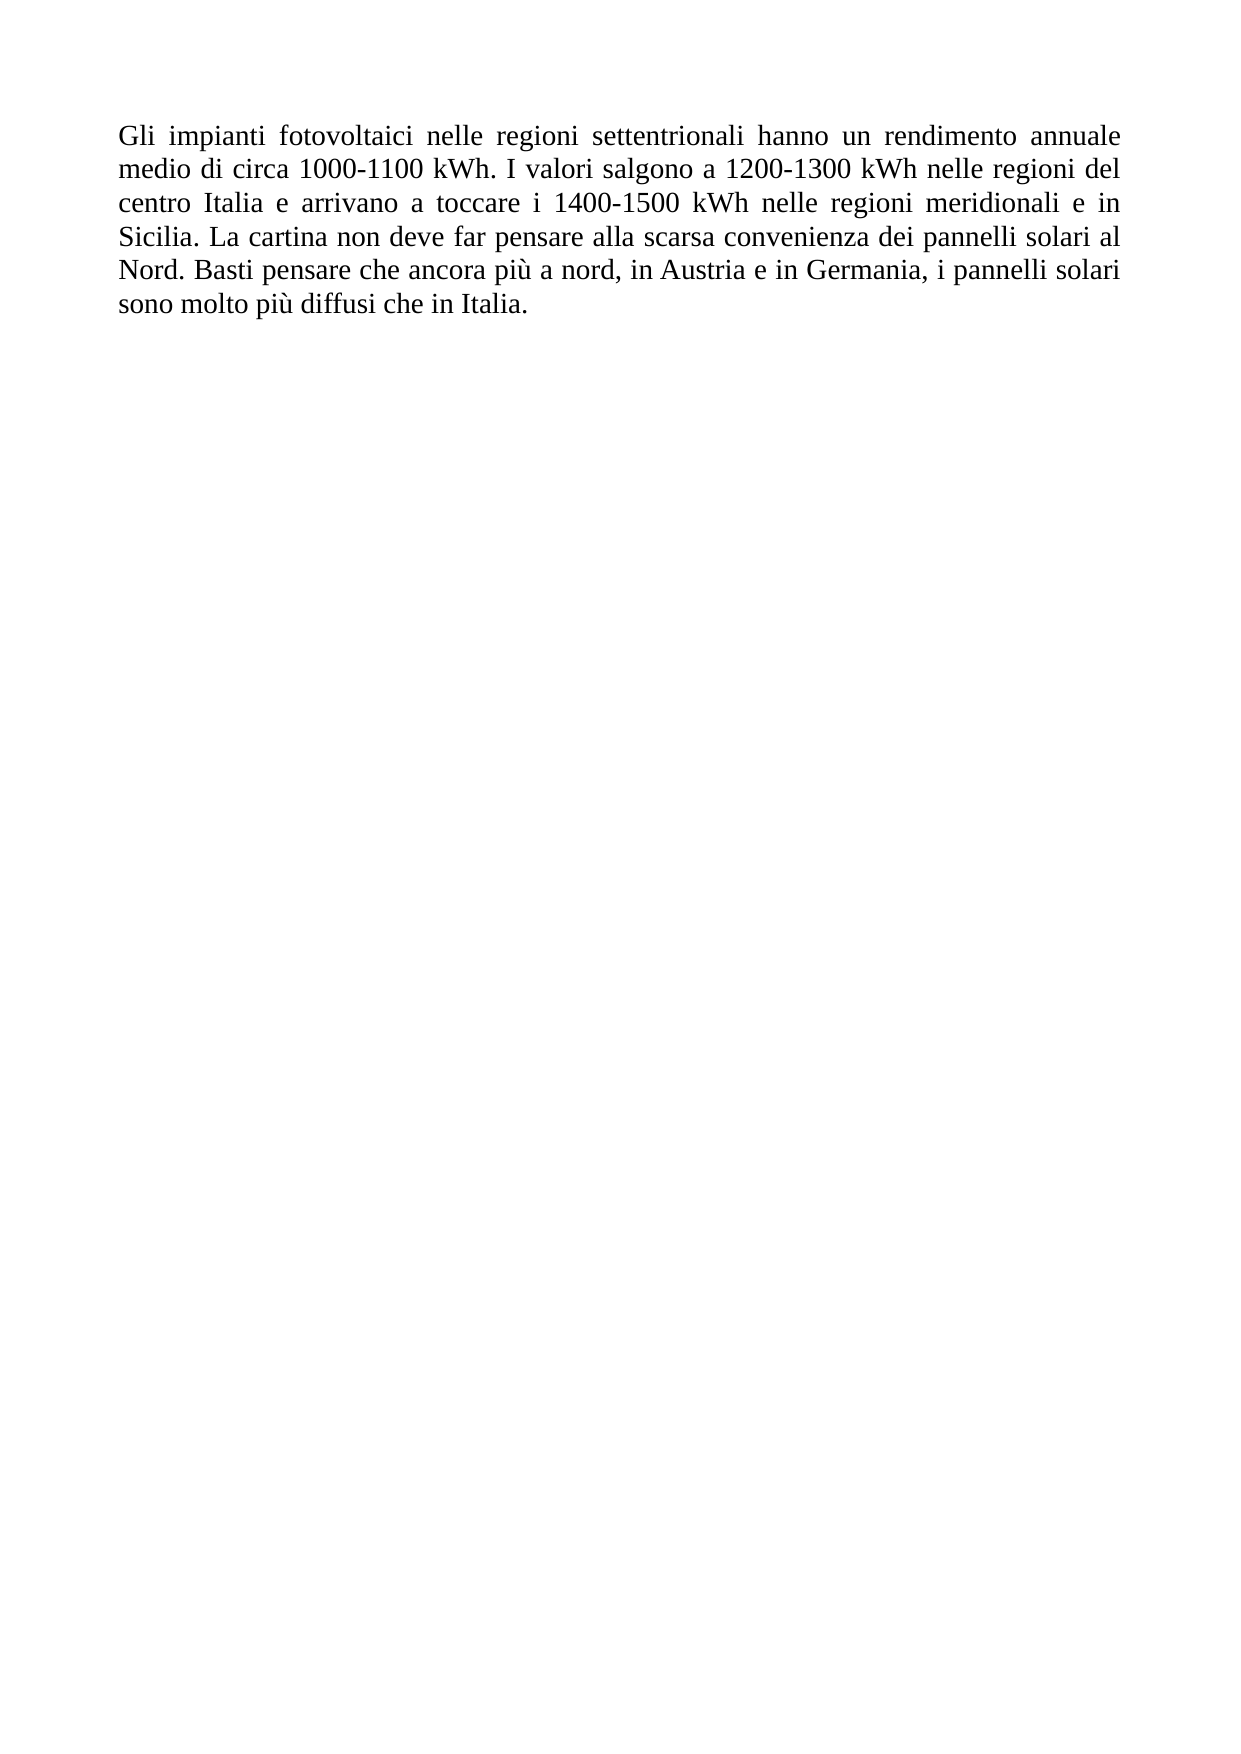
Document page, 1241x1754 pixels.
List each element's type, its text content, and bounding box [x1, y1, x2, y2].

text Gli impianti fotovoltaici nelle regioni settentrionali hanno un rendimento annuale medio di circa 1000-1100 kWh. I valori salgono a 1200-1300 kWh nelle regioni del centro Italia e arrivano a toccare i 1400-1500 kWh nelle regioni meridionali e in Sicilia. La cartina non deve far pensare alla scarsa convenienza dei pannelli solari al Nord. Basti pensare che ancora più a nord, in Austria e in Germania, i pannelli solari sono molto più diffusi che in Italia. [118, 118, 1122, 319]
